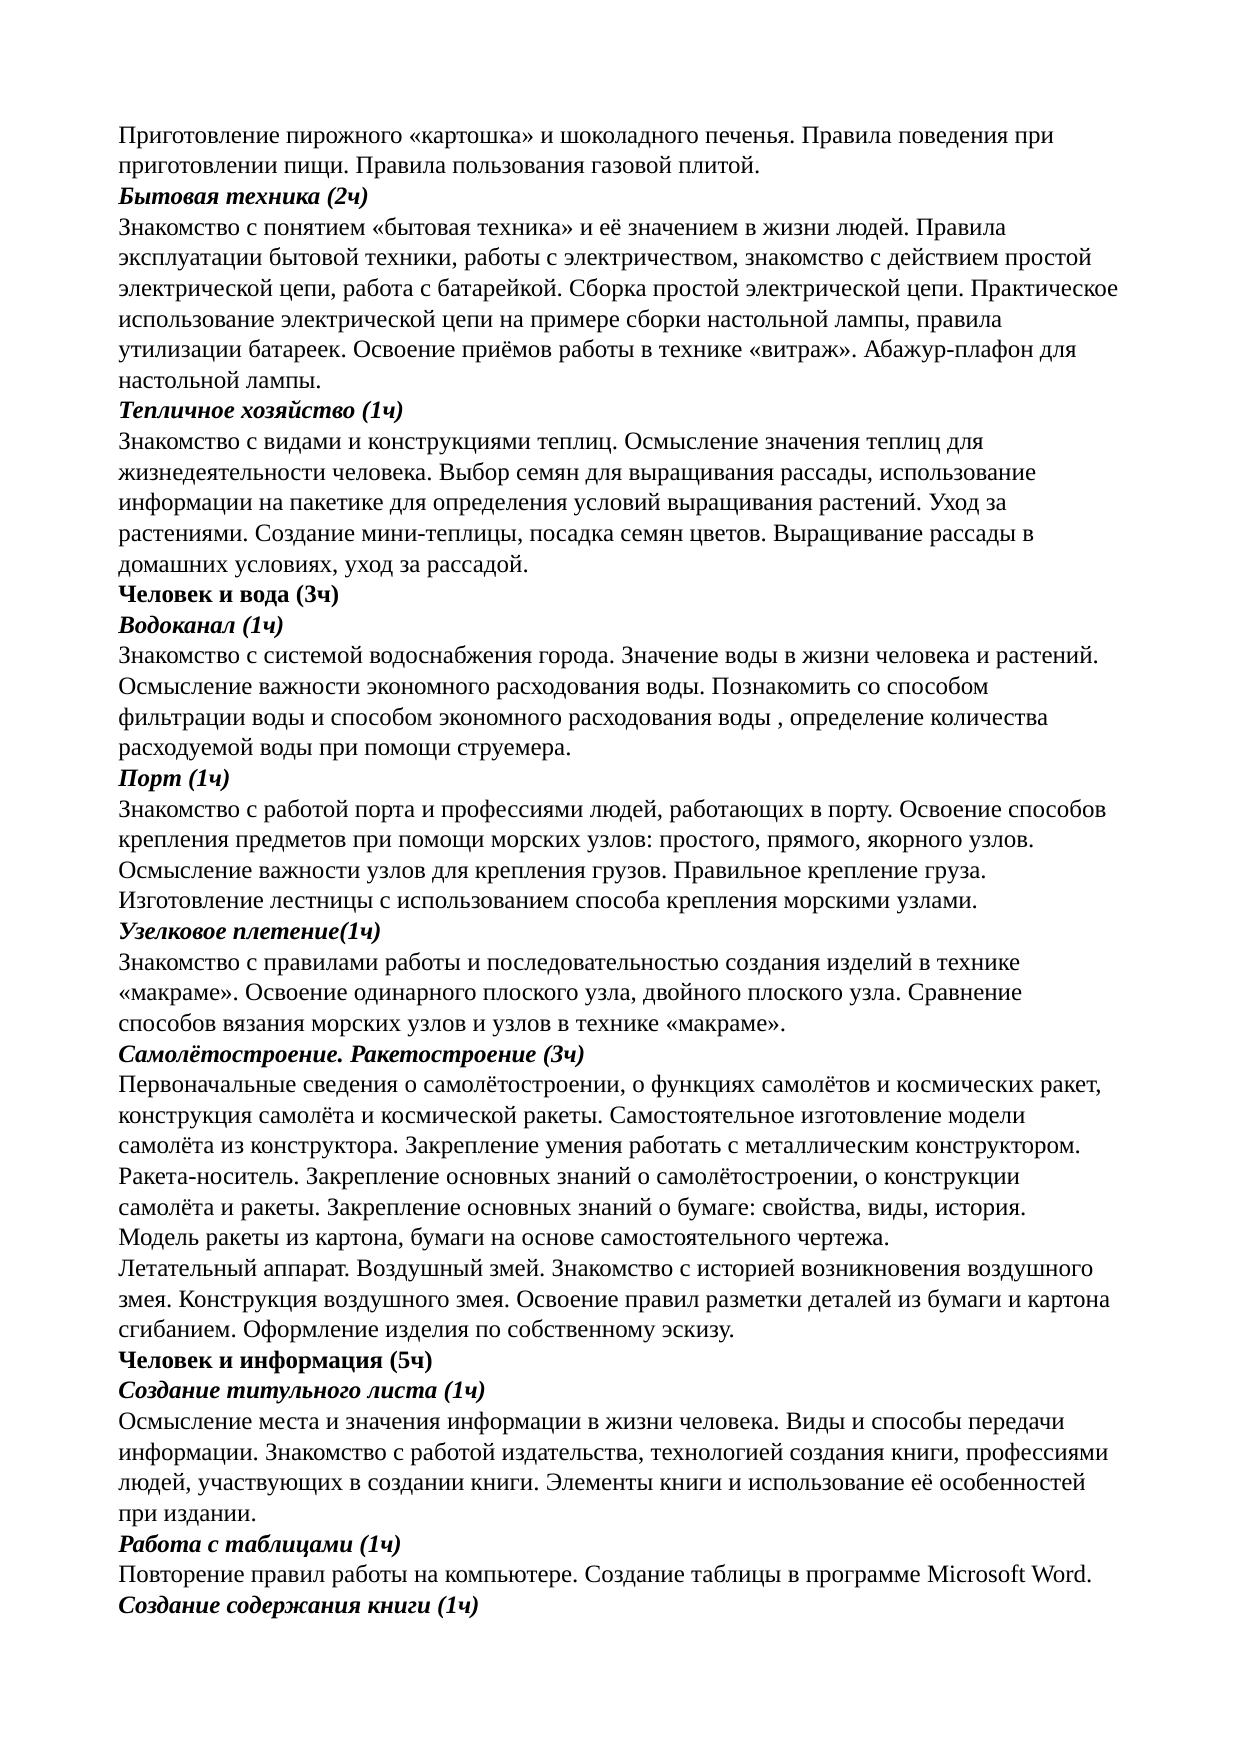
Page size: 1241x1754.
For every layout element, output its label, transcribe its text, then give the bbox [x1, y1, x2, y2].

text Ракета-носитель. Закрепление основных знаний о самолётостроении, о конструкции самолёта и ракеты. Закрепление основных знаний о бумаге: свойства, виды, история. [118, 1159, 1122, 1221]
text Модель ракеты из картона, бумаги на основе самостоятельного чертежа. [118, 1221, 1122, 1251]
text Приготовление пирожного «картошка» и шоколадного печенья. Правила поведения при приготовлении пищи. Правила пользования газовой плитой. [118, 118, 1122, 179]
text Узелковое плетение(1ч) [118, 914, 1122, 945]
text Летательный аппарат. Воздушный змей. Знакомство с историей возникновения воздушного змея. Конструкция воздушного змея. Освоение правил разметки деталей из бумаги и картона сгибанием. Оформление изделия по собственному эскизу. [118, 1251, 1122, 1343]
text Человек и вода (3ч) [118, 577, 1122, 608]
text Самолётостроение. Ракетостроение (3ч) [118, 1037, 1122, 1067]
text Повторение правил работы на компьютере. Создание таблицы в программе Microsoft Word. [118, 1557, 1122, 1588]
text Создание содержания книги (1ч) [118, 1588, 1122, 1619]
text Работа с таблицами (1ч) [118, 1527, 1122, 1557]
text Бытовая техника (2ч) [118, 179, 1122, 210]
text Знакомство с понятием «бытовая техника» и её значением в жизни людей. Правила эксплуатации бытовой техники, работы с электричеством, знакомство с действием простой электрической цепи, работа с батарейкой. Сборка простой электрической цепи. Практическое использование электрической цепи на примере сборки настольной лампы, правила утилизации батареек. Освоение приёмов работы в технике «витраж». Абажур-плафон для настольной лампы. [118, 210, 1122, 394]
text Человек и информация (5ч) [118, 1343, 1122, 1374]
text Первоначальные сведения о самолётостроении, о функциях самолётов и космических ракет, конструкция самолёта и космической ракеты. Самостоятельное изготовление модели самолёта из конструктора. Закрепление умения работать с металлическим конструктором. [118, 1067, 1122, 1159]
text Знакомство с видами и конструкциями теплиц. Осмысление значения теплиц для жизнедеятельности человека. Выбор семян для выращивания рассады, использование информации на пакетике для определения условий выращивания растений. Уход за растениями. Создание мини-теплицы, посадка семян цветов. Выращивание рассады в домашних условиях, уход за рассадой. [118, 424, 1122, 577]
text Порт (1ч) [118, 761, 1122, 792]
text Осмысление места и значения информации в жизни человека. Виды и способы передачи информации. Знакомство с работой издательства, технологией создания книги, профессиями людей, участвующих в создании книги. Элементы книги и использование её особенностей при издании. [118, 1404, 1122, 1527]
text Знакомство с работой порта и профессиями людей, работающих в порту. Освоение способов крепления предметов при помощи морских узлов: простого, прямого, якорного узлов. Осмысление важности узлов для крепления грузов. Правильное крепление груза. Изготовление лестницы с использованием способа крепления морскими узлами. [118, 792, 1122, 914]
text Водоканал (1ч) [118, 608, 1122, 639]
text Создание титульного листа (1ч) [118, 1374, 1122, 1404]
text Знакомство с правилами работы и последовательностью создания изделий в технике «макраме». Освоение одинарного плоского узла, двойного плоского узла. Сравнение способов вязания морских узлов и узлов в технике «макраме». [118, 945, 1122, 1037]
text Тепличное хозяйство (1ч) [118, 394, 1122, 424]
text Знакомство с системой водоснабжения города. Значение воды в жизни человека и растений. Осмысление важности экономного расходования воды. Познакомить со способом фильтрации воды и способом экономного расходования воды , определение количества расходуемой воды при помощи струемера. [118, 639, 1122, 761]
